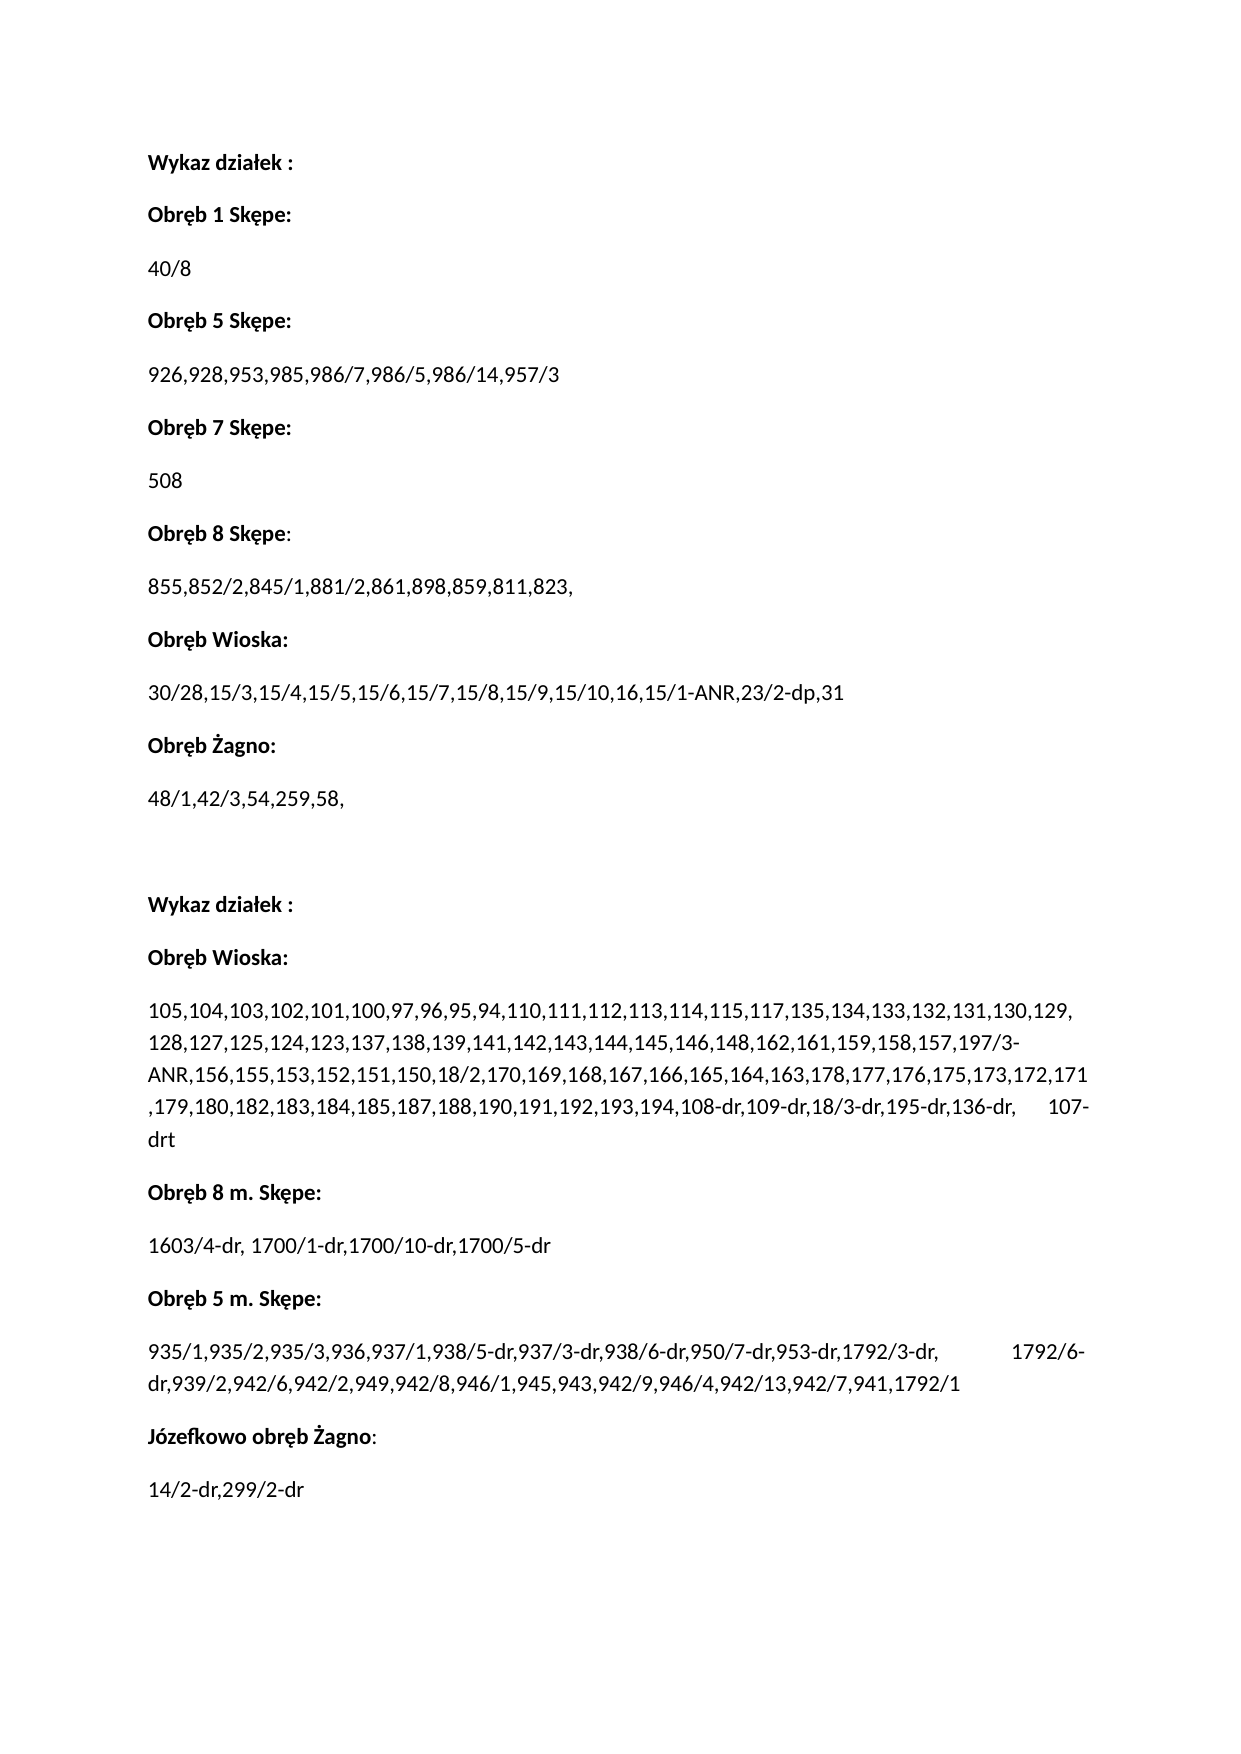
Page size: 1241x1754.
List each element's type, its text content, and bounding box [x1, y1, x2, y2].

text Obręb 8 Skępe: [148, 519, 1093, 547]
text 1603/4-dr, 1700/1-dr,1700/10-dr,1700/5-dr [148, 1231, 1093, 1259]
text 508 [148, 466, 1093, 494]
text 40/8 [148, 254, 1093, 282]
text Obręb Wioska: [148, 943, 1093, 971]
text 935/1,935/2,935/3,936,937/1,938/5-dr,937/3-dr,938/6-dr,950/7-dr,953-dr,1792/3-dr, 1792/6-dr,939/2,942/6,942/2,949,942/8,946/1,945,943,942/9,946/4,942/13,942/7,941,1792/1 [148, 1337, 1093, 1397]
text 105,104,103,102,101,100,97,96,95,94,110,111,112,113,114,115,117,135,134,133,132,131,130,129, 128,127,125,124,123,137,138,139,141,142,143,144,145,146,148,162,161,159,158,157,197/3-ANR,156,155,153,152,151,150,18/2,170,169,168,167,166,165,164,163,178,177,176,175,173,172,171,179,180,182,183,184,185,187,188,190,191,192,193,194,108-dr,109-dr,18/3-dr,195-dr,136-dr, 107-drt [148, 996, 1093, 1153]
text Obręb 5 Skępe: [148, 307, 1093, 335]
text Obręb Żagno: [148, 731, 1093, 759]
text 48/1,42/3,54,259,58, [148, 784, 1093, 812]
text Józefkowo obręb Żagno: [148, 1422, 1093, 1450]
text 14/2-dr,299/2-dr [148, 1475, 1093, 1503]
text Obręb 5 m. Skępe: [148, 1284, 1093, 1312]
text 926,928,953,985,986/7,986/5,986/14,957/3 [148, 360, 1093, 388]
text Wykaz działek : [148, 890, 1093, 918]
text Obręb Wioska: [148, 625, 1093, 653]
text Wykaz działek : [148, 148, 1093, 176]
text 855,852/2,845/1,881/2,861,898,859,811,823, [148, 572, 1093, 600]
text Obręb 8 m. Skępe: [148, 1178, 1093, 1206]
text 30/28,15/3,15/4,15/5,15/6,15/7,15/8,15/9,15/10,16,15/1-ANR,23/2-dp,31 [148, 678, 1093, 706]
text Obręb 1 Skępe: [148, 201, 1093, 229]
text Obręb 7 Skępe: [148, 413, 1093, 441]
